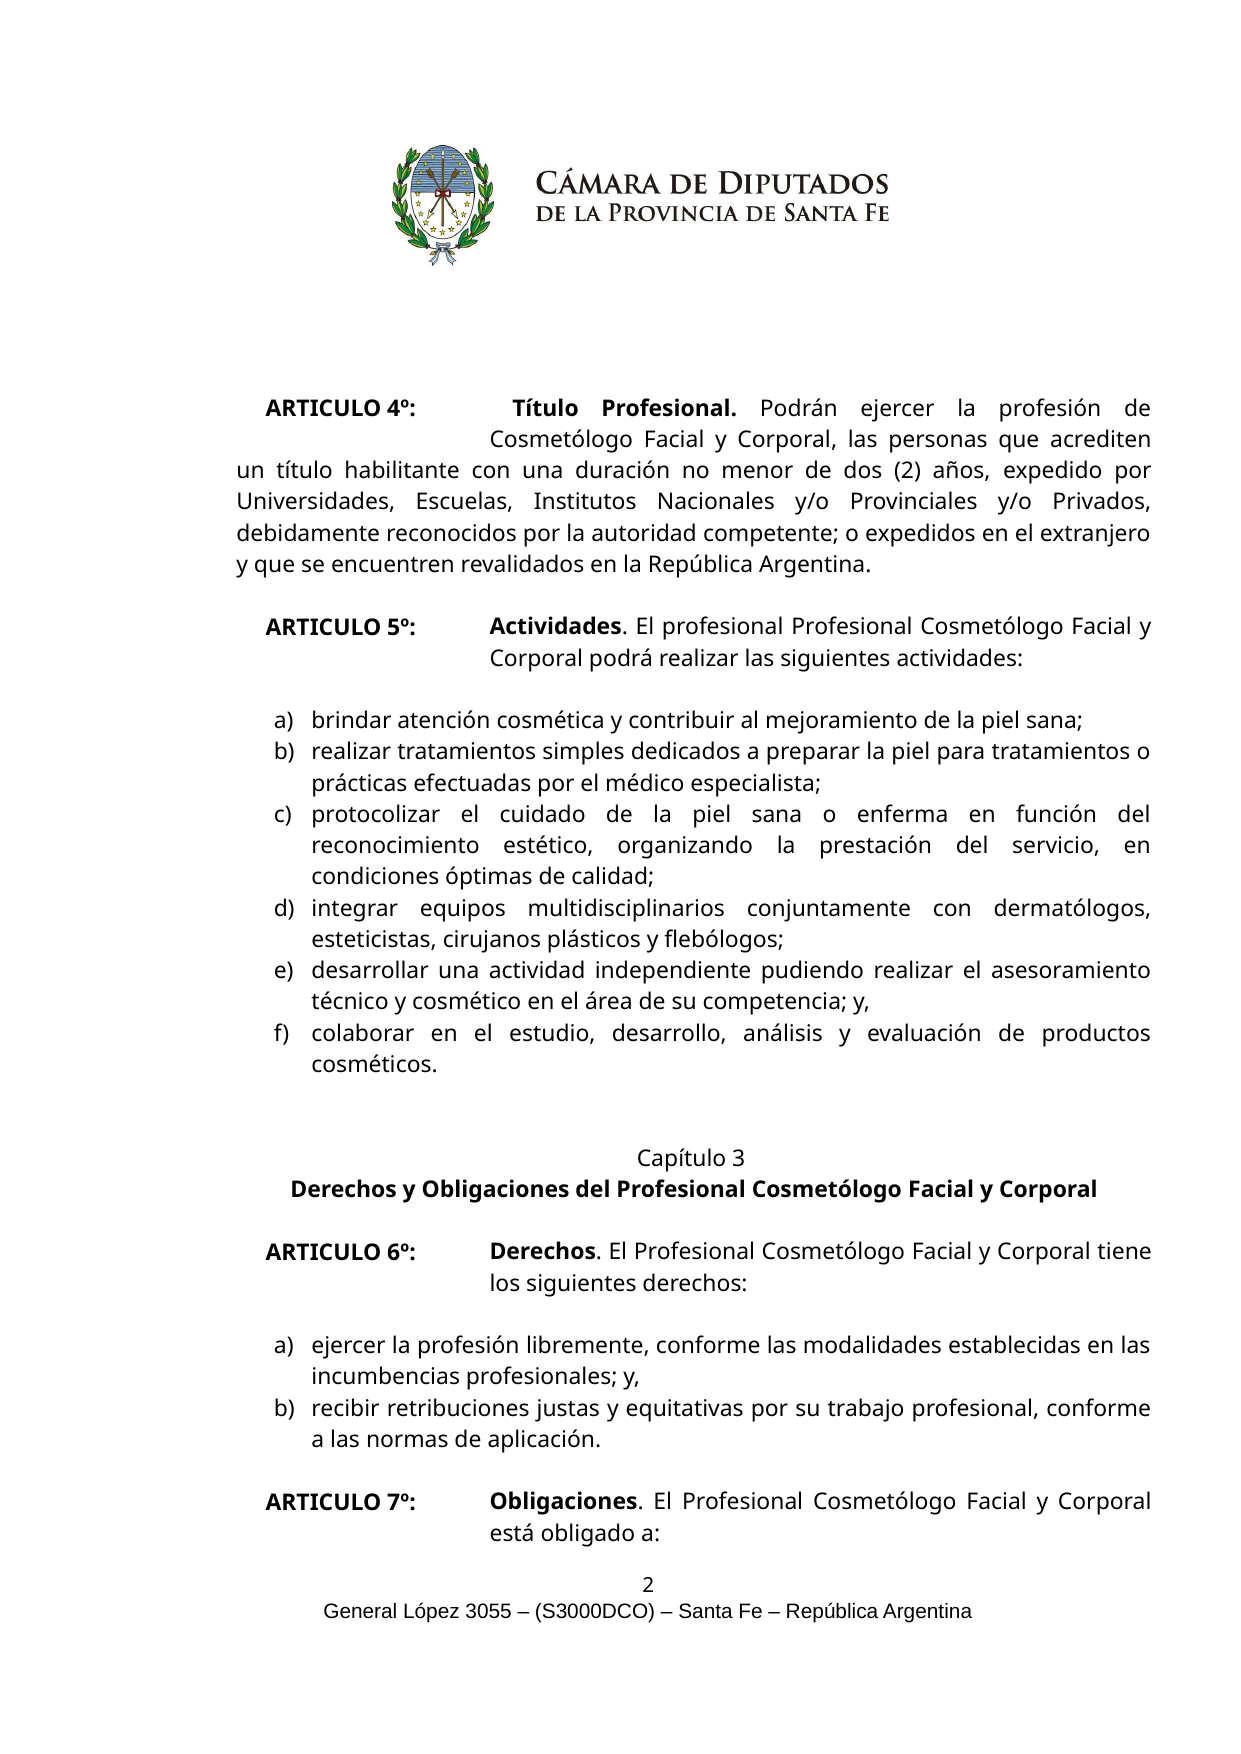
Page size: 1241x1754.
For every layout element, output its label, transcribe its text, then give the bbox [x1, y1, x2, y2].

text ARTICULO 6º: [265, 1235, 475, 1267]
list brindar atención cosmética y contribuir al mejoramiento de la piel sana; [273, 704, 1152, 735]
list desarrollar una actividad independiente pudiendo realizar el asesoramiento técnico y cosmético en el área de su competencia; y, [273, 954, 1152, 1017]
text ARTICULO 7º: [265, 1485, 475, 1517]
list integrar equipos multidisciplinarios conjuntamente con dermatólogos, esteticistas, cirujanos plásticos y flebólogos; [273, 892, 1152, 954]
list colaborar en el estudio, desarrollo, análisis y evaluación de productos cosméticos. [273, 1017, 1152, 1079]
list recibir retribuciones justas y equitativas por su trabajo profesional, conforme a las normas de aplicación. [274, 1392, 1152, 1454]
text Capítulo 3 [236, 1142, 1152, 1173]
text ARTICULO 5º: [265, 610, 475, 642]
text Derechos. El Profesional Cosmetólogo Facial y Corporal tiene los siguientes derechos: [236, 1235, 1152, 1298]
text ARTICULO 4º: [265, 392, 475, 423]
list protocolizar el cuidado de la piel sana o enferma en función del reconocimiento estético, organizando la prestación del servicio, en condiciones óptimas de calidad; [273, 798, 1152, 892]
text Derechos y Obligaciones del Profesional Cosmetólogo Facial y Corporal [236, 1173, 1152, 1204]
picture [392, 145, 889, 270]
list realizar tratamientos simples dedicados a preparar la piel para tratamientos o prácticas efectuadas por el médico especialista; [273, 735, 1152, 798]
text Título Profesional. Podrán ejercer la profesión de Cosmetólogo Facial y Corporal, las personas que acrediten un título habilitante con una duración no menor de dos (2) años, expedido por Universidades, Escuelas, Institutos Nacionales y/o Provinciales y/o Privados, debidamente reconocidos por la autoridad competente; o expedidos en el extranjero y que se encuentren revalidados en la República Argentina. [236, 392, 1152, 579]
text Obligaciones. El Profesional Cosmetólogo Facial y Corporal está obligado a: [236, 1485, 1152, 1548]
text Actividades. El profesional Profesional Cosmetólogo Facial y Corporal podrá realizar las siguientes actividades: [236, 610, 1152, 673]
list ejercer la profesión libremente, conforme las modalidades establecidas en las incumbencias profesionales; y, [274, 1329, 1152, 1392]
